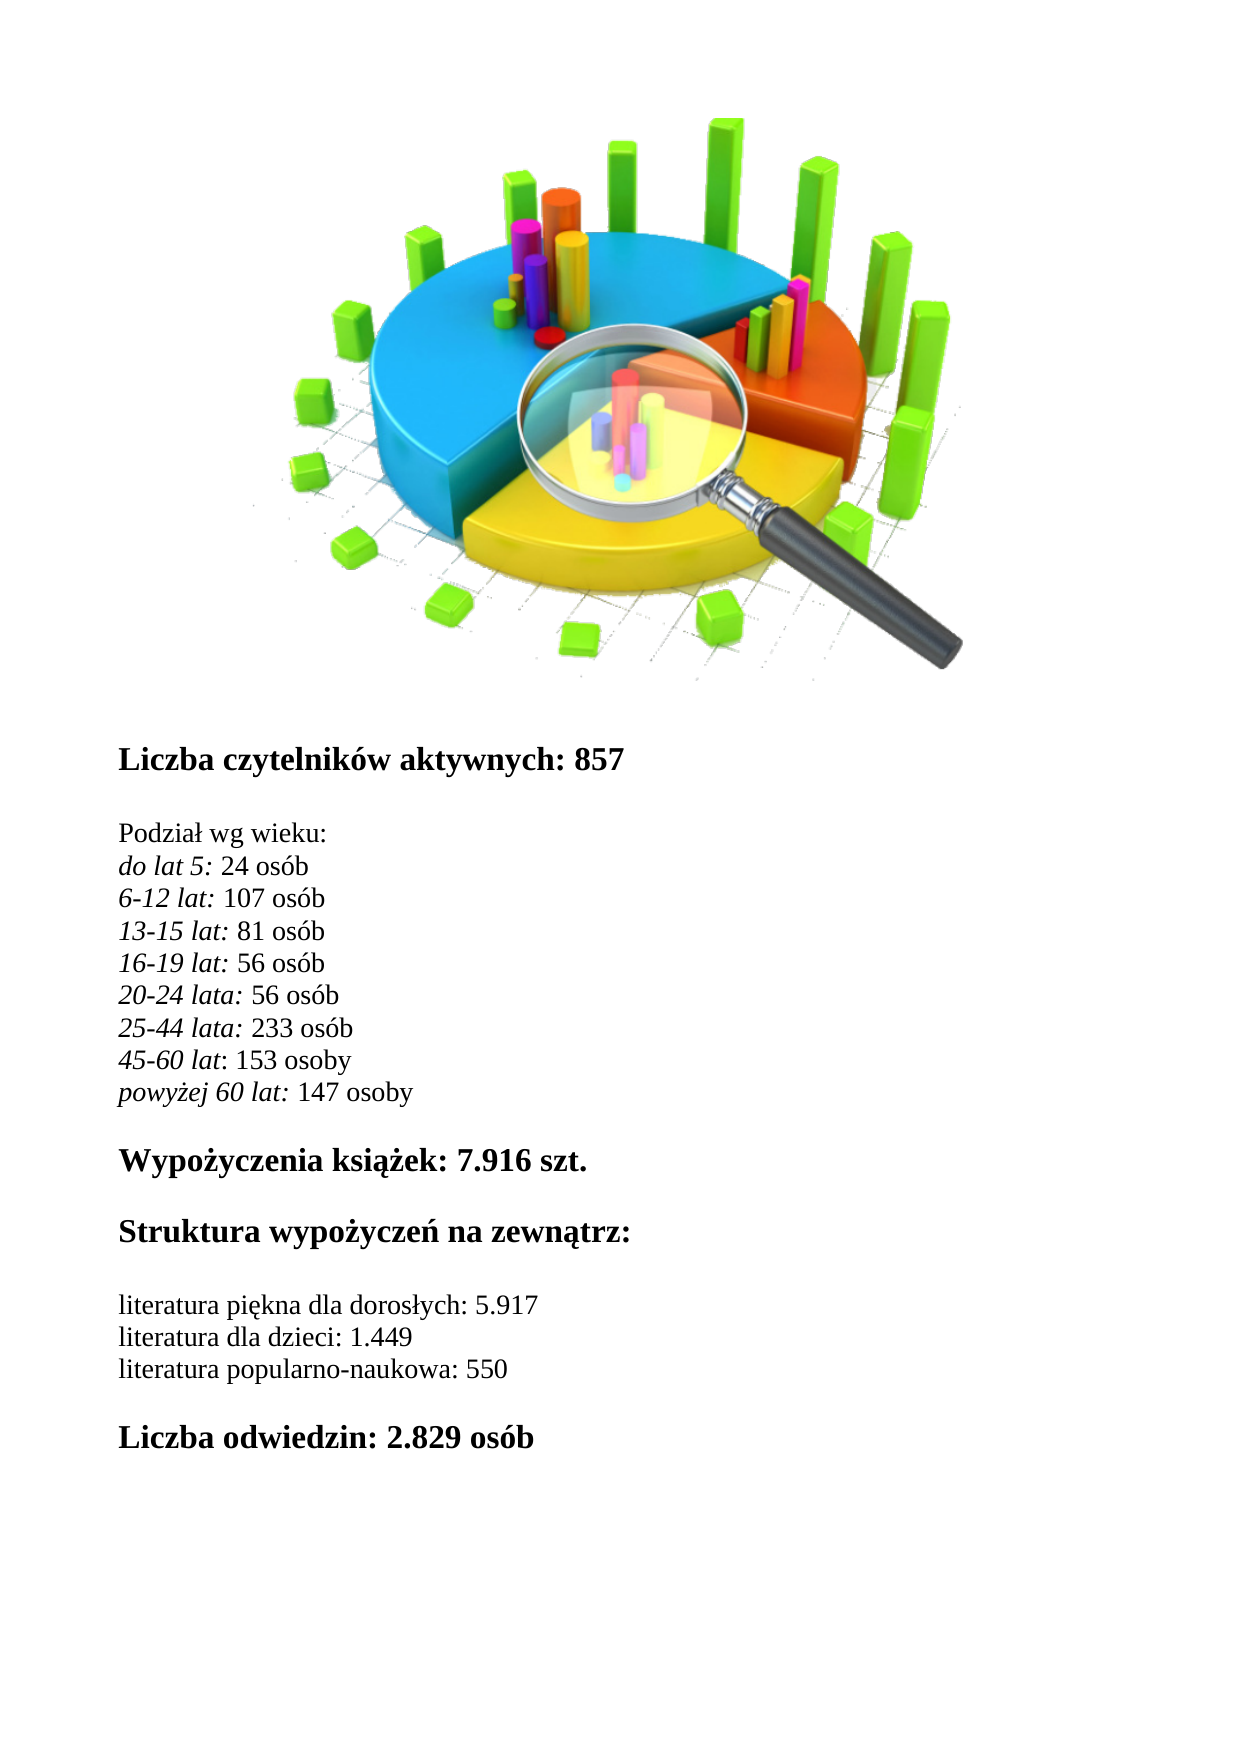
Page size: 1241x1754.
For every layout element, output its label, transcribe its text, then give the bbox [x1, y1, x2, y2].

text literatura piękna dla dorosłych: 5.917 [118, 1288, 1122, 1320]
text 6-12 lat: 107 osób [118, 881, 1122, 913]
text Liczba odwiedzin: 2.829 osób [118, 1417, 1122, 1456]
text 13-15 lat: 81 osób [118, 913, 1122, 946]
text Podział wg wieku: [118, 816, 1122, 849]
text Liczba czytelników aktywnych: 857 [118, 740, 1122, 778]
text literatura popularno-naukowa: 550 [118, 1352, 1122, 1385]
text 16-19 lat: 56 osób [118, 946, 1122, 978]
text powyżej 60 lat: 147 osoby [118, 1076, 1122, 1108]
text do lat 5: 24 osób [118, 849, 1122, 881]
text literatura dla dzieci: 1.449 [118, 1320, 1122, 1352]
text Wypożyczenia książek: 7.916 szt. [118, 1140, 1122, 1179]
text 45-60 lat: 153 osoby [118, 1043, 1122, 1076]
text 20-24 lata: 56 osób [118, 978, 1122, 1011]
text Struktura wypożyczeń na zewnątrz: [118, 1211, 1122, 1249]
text 25-44 lata: 233 osób [118, 1011, 1122, 1043]
